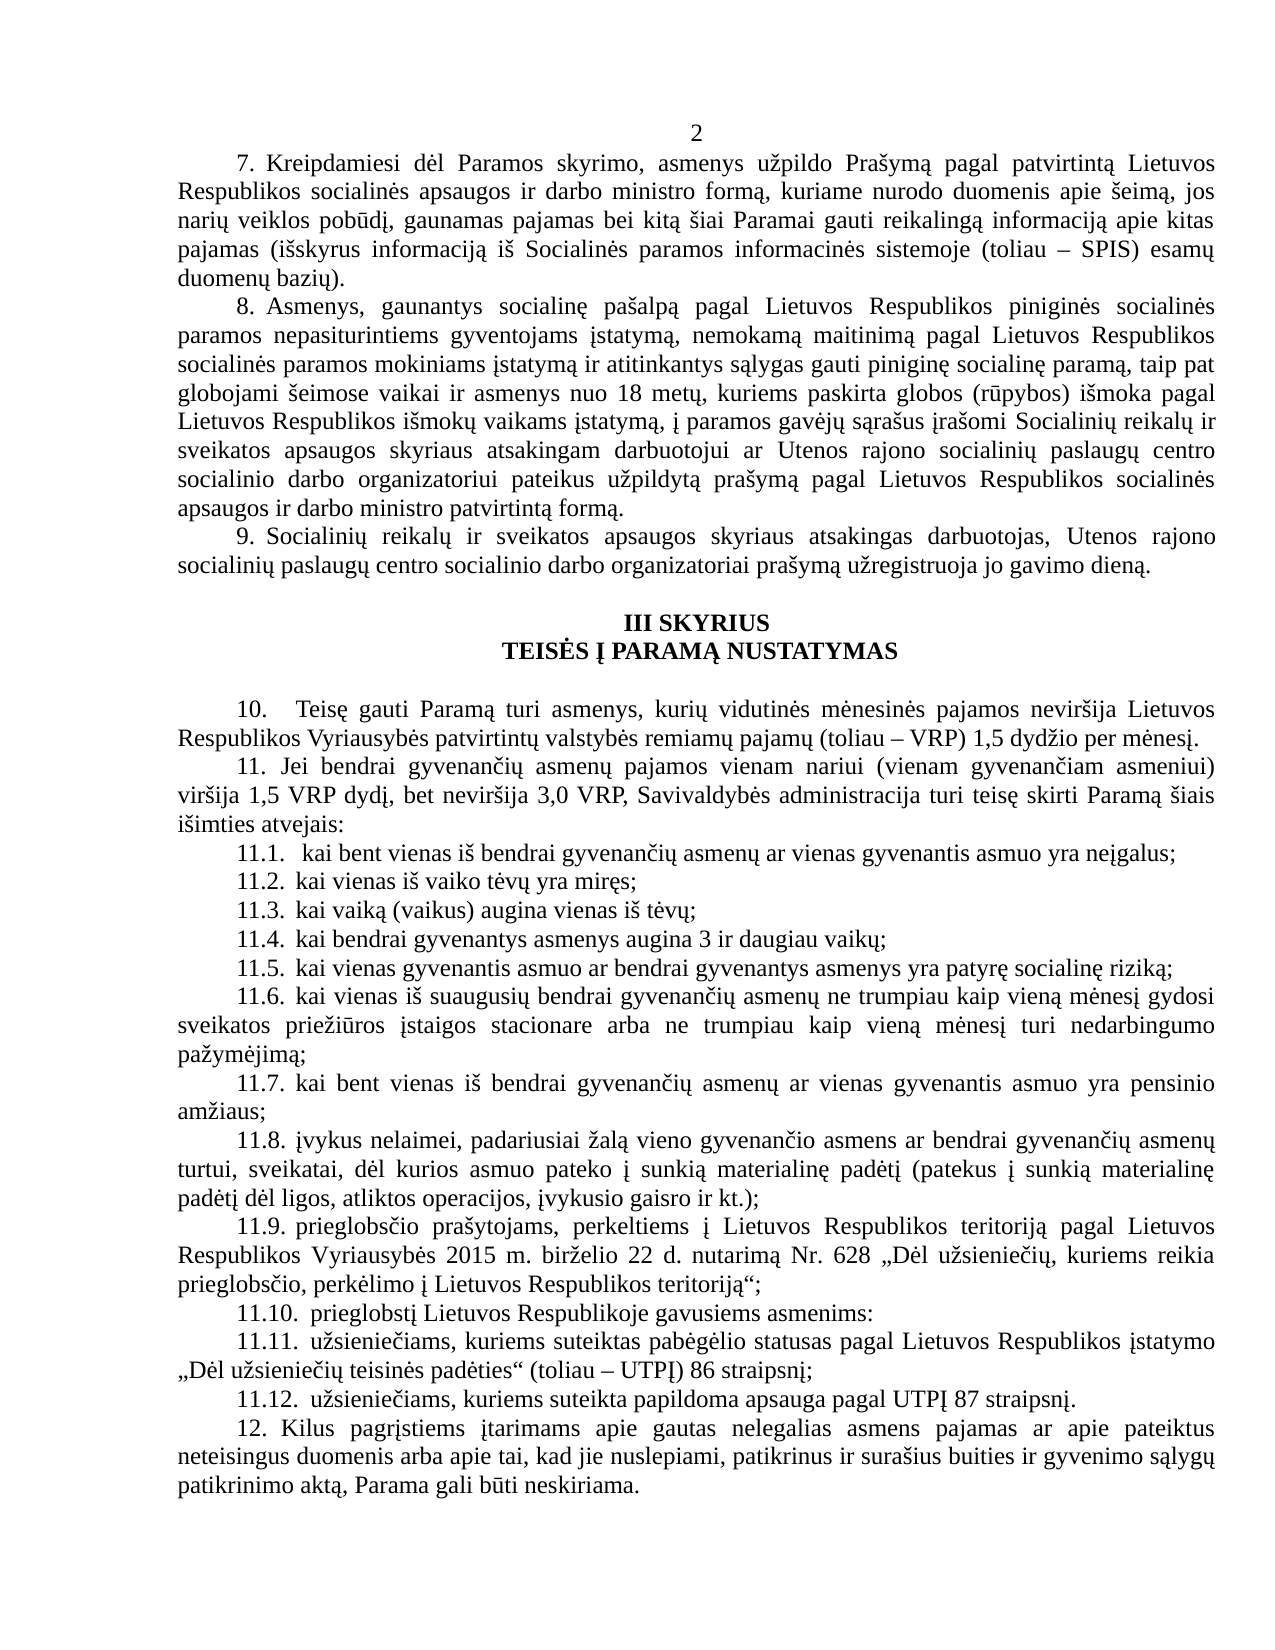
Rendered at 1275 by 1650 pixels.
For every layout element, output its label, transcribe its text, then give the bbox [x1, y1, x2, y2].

text III SKYRIUS [177, 608, 1216, 636]
text 11.1. kai bent vienas iš bendrai gyvenančių asmenų ar vienas gyvenantis asmuo yra neįgalus; [177, 838, 1216, 866]
text 11.8. įvykus nelaimei, padariusiai žalą vieno gyvenančio asmens ar bendrai gyvenančių asmenų turtui, sveikatai, dėl kurios asmuo pateko į sunkią materialinę padėtį (patekus į sunkią materialinę padėtį dėl ligos, atliktos operacijos, įvykusio gaisro ir kt.); [177, 1125, 1216, 1211]
text 11.9. prieglobsčio prašytojams, perkeltiems į Lietuvos Respublikos teritoriją pagal Lietuvos Respublikos Vyriausybės 2015 m. birželio 22 d. nutarimą Nr. 628 „Dėl užsieniečių, kuriems reikia prieglobsčio, perkėlimo į Lietuvos Respublikos teritoriją“; [177, 1211, 1216, 1298]
text 7. Kreipdamiesi dėl Paramos skyrimo, asmenys užpildo Prašymą pagal patvirtintą Lietuvos Respublikos socialinės apsaugos ir darbo ministro formą, kuriame nurodo duomenis apie šeimą, jos narių veiklos pobūdį, gaunamas pajamas bei kitą šiai Paramai gauti reikalingą informaciją apie kitas pajamas (išskyrus informaciją iš Socialinės paramos informacinės sistemoje (toliau – SPIS) esamų duomenų bazių). [177, 148, 1216, 291]
text 11.12. užsieniečiams, kuriems suteikta papildoma apsauga pagal UTPĮ 87 straipsnį. [177, 1384, 1216, 1413]
text 12. Kilus pagrįstiems įtarimams apie gautas nelegalias asmens pajamas ar apie pateiktus neteisingus duomenis arba apie tai, kad jie nuslepiami, patikrinus ir surašius buities ir gyvenimo sąlygų patikrinimo aktą, Parama gali būti neskiriama. [177, 1413, 1216, 1499]
text 11.7. kai bent vienas iš bendrai gyvenančių asmenų ar vienas gyvenantis asmuo yra pensinio amžiaus; [177, 1068, 1216, 1125]
text 11. Jei bendrai gyvenančių asmenų pajamos vienam nariui (vienam gyvenančiam asmeniui) viršija 1,5 VRP dydį, bet neviršija 3,0 VRP, Savivaldybės administracija turi teisę skirti Paramą šiais išimties atvejais: [177, 751, 1216, 838]
text 11.11. užsieniečiams, kuriems suteiktas pabėgėlio statusas pagal Lietuvos Respublikos įstatymo „Dėl užsieniečių teisinės padėties“ (toliau – UTPĮ) 86 straipsnį; [177, 1326, 1216, 1384]
text TEISĖS Į PARAMĄ NUSTATYMAS [177, 636, 1216, 665]
text 11.10. prieglobstį Lietuvos Respublikoje gavusiems asmenims: [177, 1298, 1216, 1326]
text 8. Asmenys, gaunantys socialinę pašalpą pagal Lietuvos Respublikos piniginės socialinės paramos nepasiturintiems gyventojams įstatymą, nemokamą maitinimą pagal Lietuvos Respublikos socialinės paramos mokiniams įstatymą ir atitinkantys sąlygas gauti piniginę socialinę paramą, taip pat globojami šeimose vaikai ir asmenys nuo 18 metų, kuriems paskirta globos (rūpybos) išmoka pagal Lietuvos Respublikos išmokų vaikams įstatymą, į paramos gavėjų sąrašus įrašomi Socialinių reikalų ir sveikatos apsaugos skyriaus atsakingam darbuotojui ar Utenos rajono socialinių paslaugų centro socialinio darbo organizatoriui pateikus užpildytą prašymą pagal Lietuvos Respublikos socialinės apsaugos ir darbo ministro patvirtintą formą. [177, 291, 1216, 521]
text 10. Teisę gauti Paramą turi asmenys, kurių vidutinės mėnesinės pajamos neviršija Lietuvos Respublikos Vyriausybės patvirtintų valstybės remiamų pajamų (toliau – VRP) 1,5 dydžio per mėnesį. [177, 694, 1216, 751]
text 9. Socialinių reikalų ir sveikatos apsaugos skyriaus atsakingas darbuotojas, Utenos rajono socialinių paslaugų centro socialinio darbo organizatoriai prašymą užregistruoja jo gavimo dieną. [177, 521, 1216, 579]
text 11.6. kai vienas iš suaugusių bendrai gyvenančių asmenų ne trumpiau kaip vieną mėnesį gydosi sveikatos priežiūros įstaigos stacionare arba ne trumpiau kaip vieną mėnesį turi nedarbingumo pažymėjimą; [177, 981, 1216, 1068]
text 11.2. kai vienas iš vaiko tėvų yra miręs; [177, 866, 1216, 895]
text 11.4. kai bendrai gyvenantys asmenys augina 3 ir daugiau vaikų; [177, 924, 1216, 953]
text 11.3. kai vaiką (vaikus) augina vienas iš tėvų; [177, 895, 1216, 924]
text 11.5. kai vienas gyvenantis asmuo ar bendrai gyvenantys asmenys yra patyrę socialinę riziką; [177, 953, 1216, 981]
